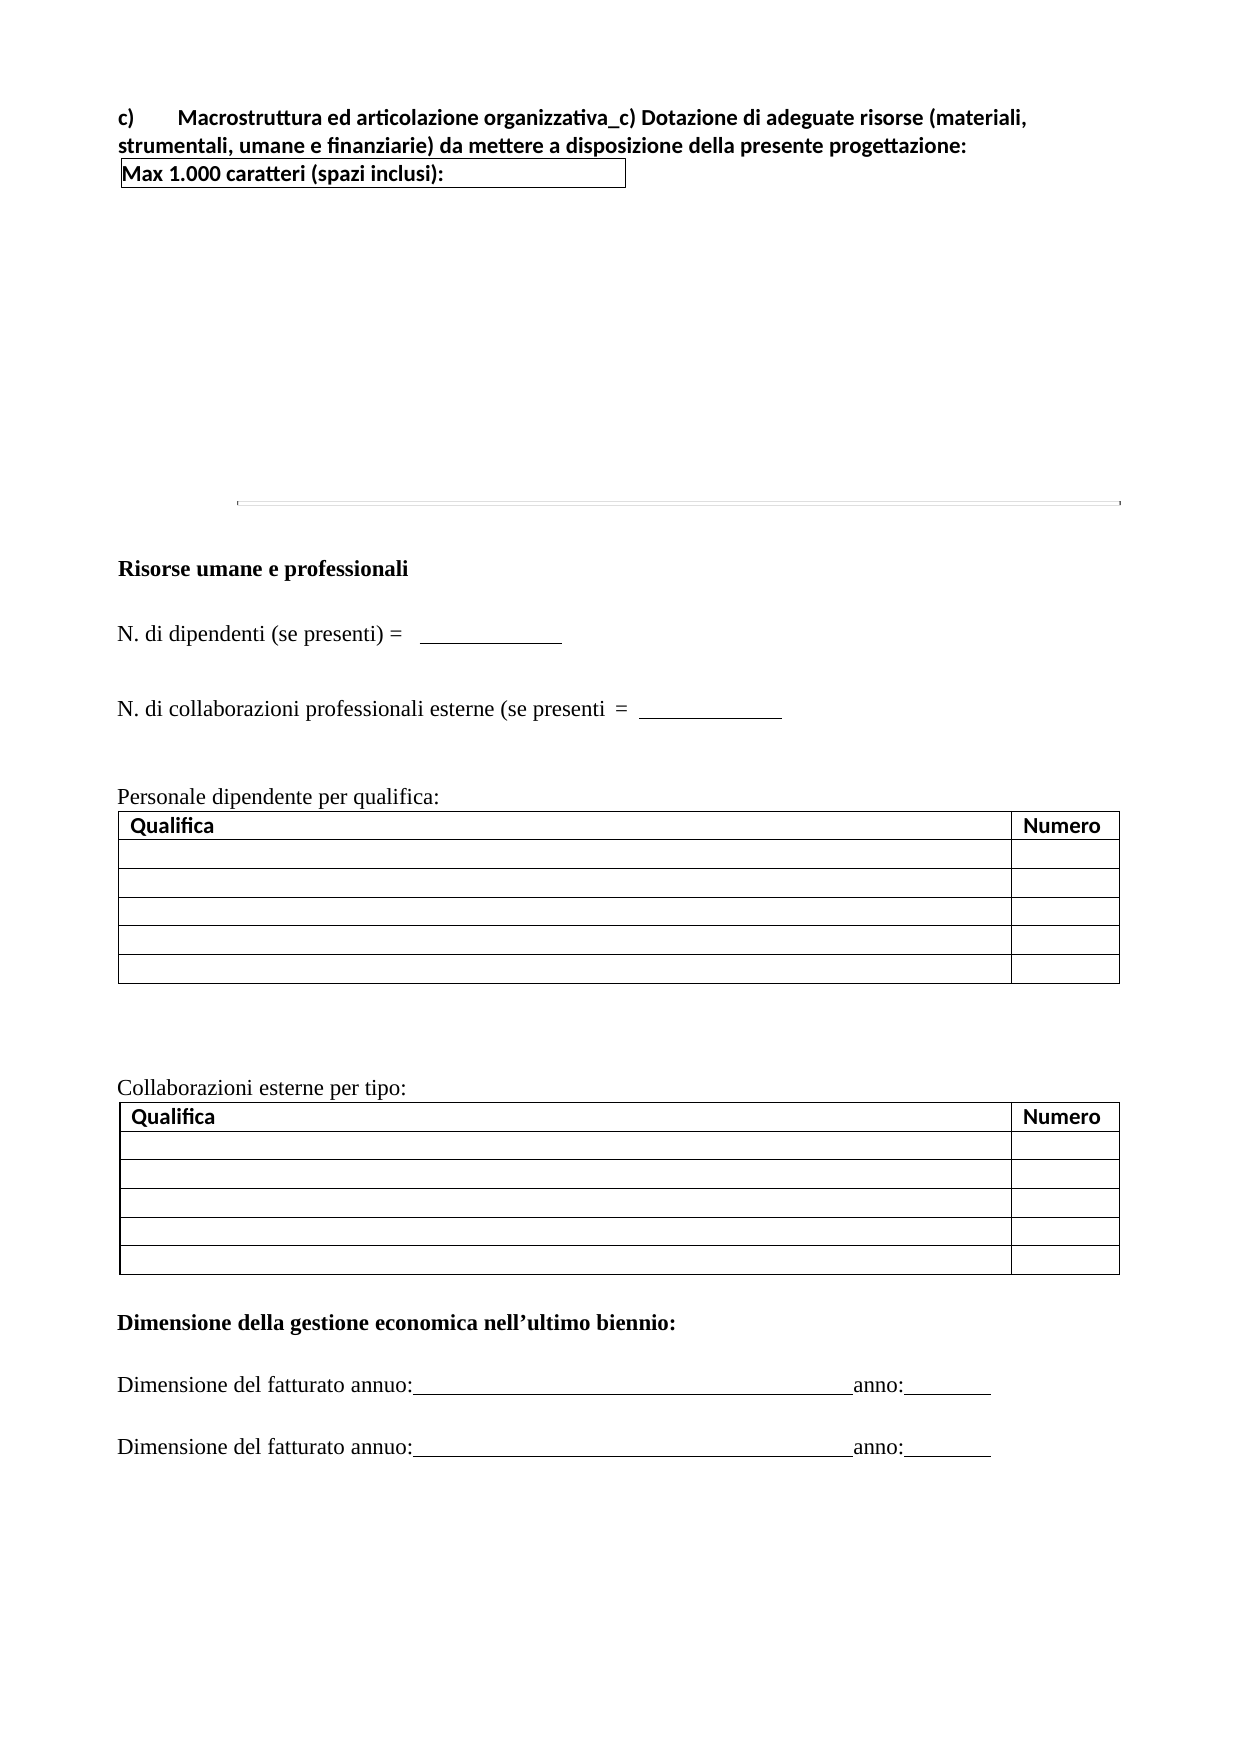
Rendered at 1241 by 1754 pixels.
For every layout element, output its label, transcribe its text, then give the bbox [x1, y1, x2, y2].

text N. di dipendenti (se presenti) = [117, 620, 1144, 647]
table_cell [119, 898, 1011, 925]
table_cell [1012, 1218, 1119, 1245]
table_header Qualifica [121, 1103, 1011, 1131]
table_cell [1012, 1160, 1119, 1188]
table_header Numero [1012, 1103, 1119, 1131]
table_cell [1012, 840, 1119, 868]
table_cell [121, 1160, 1011, 1188]
table_cell [121, 1189, 1011, 1217]
table_cell [121, 1218, 1011, 1245]
table_cell [119, 869, 1011, 897]
table_cell [119, 840, 1011, 868]
table_header Qualifica [119, 812, 1011, 839]
list Macrostruttura ed articolazione organizzativa_c) Dotazione di adeguate risorse (materiali, strumentali, umane e finanziarie) da mettere a disposizione della presente progettazione: [118, 103, 1122, 159]
table_cell [121, 1246, 1011, 1274]
text Risorse umane e professionali [118, 555, 1144, 581]
table_cell [1012, 869, 1119, 897]
table_cell [1012, 898, 1119, 925]
table_cell [1012, 1246, 1119, 1274]
text Collaborazioni esterne per tipo: [117, 1074, 1144, 1100]
table_cell [119, 955, 1011, 983]
table_header Numero [1012, 812, 1119, 839]
text N. di collaborazioni professionali esterne (se presenti = [117, 695, 1144, 722]
text Personale dipendente per qualifica: [117, 783, 1144, 809]
table_cell [1012, 955, 1119, 983]
text Dimensione del fatturato annuo: anno: [117, 1371, 1144, 1398]
table_cell [119, 926, 1011, 954]
table_cell [121, 1132, 1011, 1159]
table_cell [1012, 1189, 1119, 1217]
text Dimensione della gestione economica nell’ultimo biennio: [117, 1309, 1144, 1335]
text Dimensione del fatturato annuo: anno: [117, 1433, 1144, 1459]
table_cell [1012, 1132, 1119, 1159]
table_cell [1012, 926, 1119, 954]
